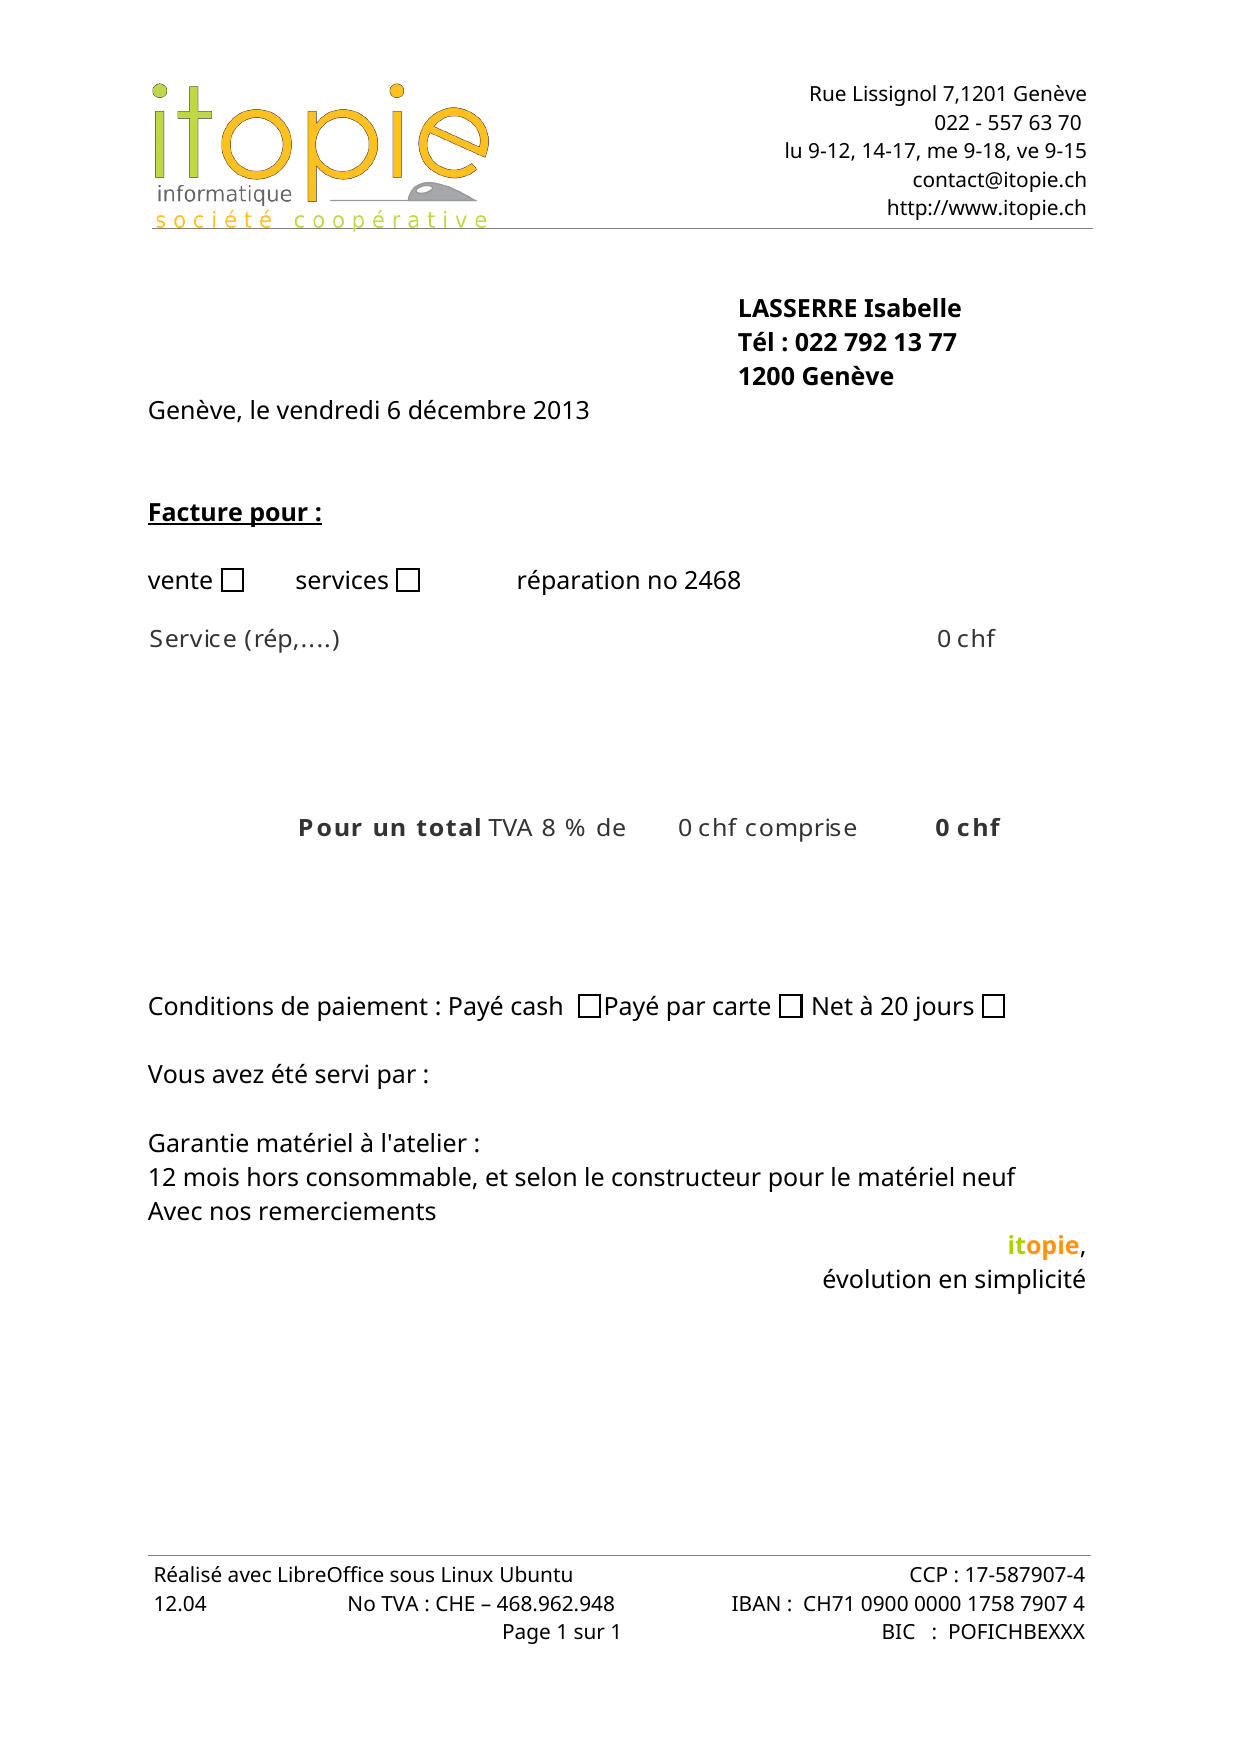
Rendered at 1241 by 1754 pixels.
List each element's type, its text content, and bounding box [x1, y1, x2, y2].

text 12 mois hors consommable, et selon le constructeur pour le matériel neuf [148, 1159, 1093, 1193]
text Vous avez été servi par : [148, 1057, 1093, 1091]
text évolution en simplicité [148, 1262, 1093, 1296]
picture [138, 72, 500, 244]
text 1200 Genève [148, 358, 1093, 392]
text Avec nos remerciements [148, 1193, 1093, 1227]
text LASSERRE Isabelle [148, 290, 1093, 324]
text Genève, le vendredi 6 décembre 2013 [148, 392, 1093, 427]
text itopie, [148, 1227, 1093, 1262]
text Facture pour : [148, 495, 1093, 529]
text vente services réparation no 2468 [148, 563, 1093, 597]
text Tél : 022 792 13 77 [148, 324, 1093, 358]
text Conditions de paiement : Payé cash Payé par carte Net à 20 jours [148, 989, 1093, 1023]
text Garantie matériel à l'atelier : [148, 1125, 1093, 1159]
